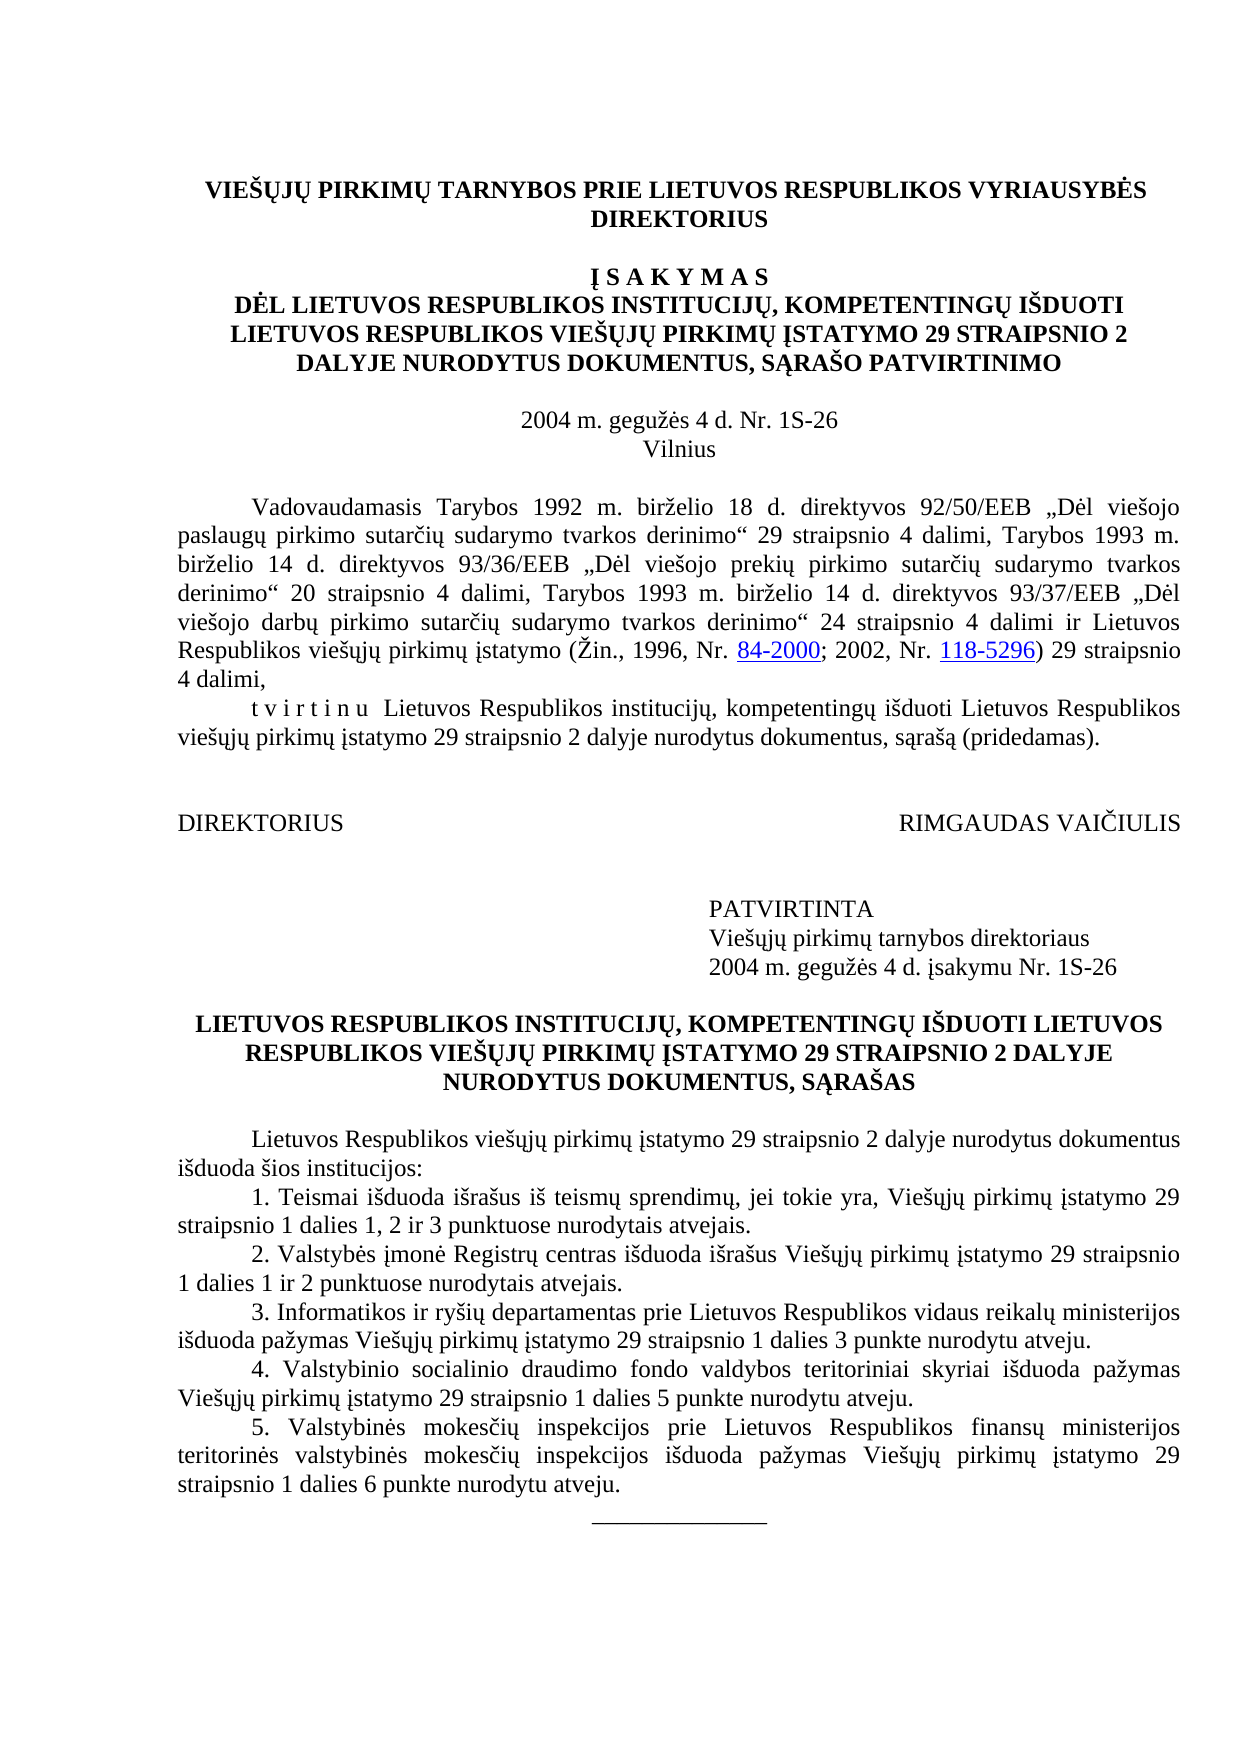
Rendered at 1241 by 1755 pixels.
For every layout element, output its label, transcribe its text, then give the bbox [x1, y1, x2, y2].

text 1. Teismai išduoda išrašus iš teismų sprendimų, jei tokie yra, Viešųjų pirkimų įstatymo 29 straipsnio 1 dalies 1, 2 ir 3 punktuose nurodytais atvejais. [177, 1182, 1181, 1239]
text PATVIRTINTA [177, 894, 1181, 923]
text Į S A K Y M A S [177, 262, 1181, 291]
text 5. Valstybinės mokesčių inspekcijos prie Lietuvos Respublikos finansų ministerijos teritorinės valstybinės mokesčių inspekcijos išduoda pažymas Viešųjų pirkimų įstatymo 29 straipsnio 1 dalies 6 punkte nurodytu atveju. [177, 1412, 1181, 1498]
text Direktorius Rimgaudas Vaičiulis [177, 808, 1181, 837]
text 2. Valstybės įmonė Registrų centras išduoda išrašus Viešųjų pirkimų įstatymo 29 straipsnio 1 dalies 1 ir 2 punktuose nurodytais atvejais. [177, 1239, 1181, 1297]
text DĖL LIETUVOS RESPUBLIKOS INSTITUCIJŲ, KOMPETENTINGŲ IŠDUOTI LIETUVOS RESPUBLIKOS VIEŠŲJŲ PIRKIMŲ ĮSTATYMO 29 STRAIPSNIO 2 DALYJE NURODYTUS DOKUMENTUS, SĄRAŠO PATVIRTINIMO [177, 291, 1181, 377]
text Vilnius [177, 434, 1181, 463]
text ______________ [177, 1498, 1181, 1527]
text 3. Informatikos ir ryšių departamentas prie Lietuvos Respublikos vidaus reikalų ministerijos išduoda pažymas Viešųjų pirkimų įstatymo 29 straipsnio 1 dalies 3 punkte nurodytu atveju. [177, 1297, 1181, 1354]
text VIEŠŲJŲ PIRKIMŲ TARNYBOS PRIE LIETUVOS RESPUBLIKOS VYRIAUSYBĖS DIREKTORIUS [177, 176, 1181, 233]
text 4. Valstybinio socialinio draudimo fondo valdybos teritoriniai skyriai išduoda pažymas Viešųjų pirkimų įstatymo 29 straipsnio 1 dalies 5 punkte nurodytu atveju. [177, 1354, 1181, 1412]
text tvirtinu Lietuvos Respublikos institucijų, kompetentingų išduoti Lietuvos Respublikos viešųjų pirkimų įstatymo 29 straipsnio 2 dalyje nurodytus dokumentus, sąrašą (pridedamas). [177, 693, 1181, 751]
text LIETUVOS RESPUBLIKOS INSTITUCIJŲ, KOMPETENTINGŲ IŠDUOTI LIETUVOS RESPUBLIKOS VIEŠŲJŲ PIRKIMŲ ĮSTATYMO 29 STRAIPSNIO 2 DALYJE NURODYTUS DOKUMENTUS, SĄRAŠAS [177, 1009, 1181, 1096]
text Vadovaudamasis Tarybos 1992 m. birželio 18 d. direktyvos 92/50/EEB „Dėl viešojo paslaugų pirkimo sutarčių sudarymo tvarkos derinimo“ 29 straipsnio 4 dalimi, Tarybos 1993 m. birželio 14 d. direktyvos 93/36/EEB „Dėl viešojo prekių pirkimo sutarčių sudarymo tvarkos derinimo“ 20 straipsnio 4 dalimi, Tarybos 1993 m. birželio 14 d. direktyvos 93/37/EEB „Dėl viešojo darbų pirkimo sutarčių sudarymo tvarkos derinimo“ 24 straipsnio 4 dalimi ir Lietuvos Respublikos viešųjų pirkimų įstatymo (Žin., 1996, Nr. 84-2000; 2002, Nr. 118-5296) 29 straipsnio 4 dalimi, [177, 492, 1181, 693]
text Viešųjų pirkimų tarnybos direktoriaus [177, 923, 1181, 952]
text 2004 m. gegužės 4 d. Nr. 1S-26 [177, 406, 1181, 434]
text Lietuvos Respublikos viešųjų pirkimų įstatymo 29 straipsnio 2 dalyje nurodytus dokumentus išduoda šios institucijos: [177, 1124, 1181, 1182]
text 2004 m. gegužės 4 d. įsakymu Nr. 1S-26 [177, 952, 1181, 981]
